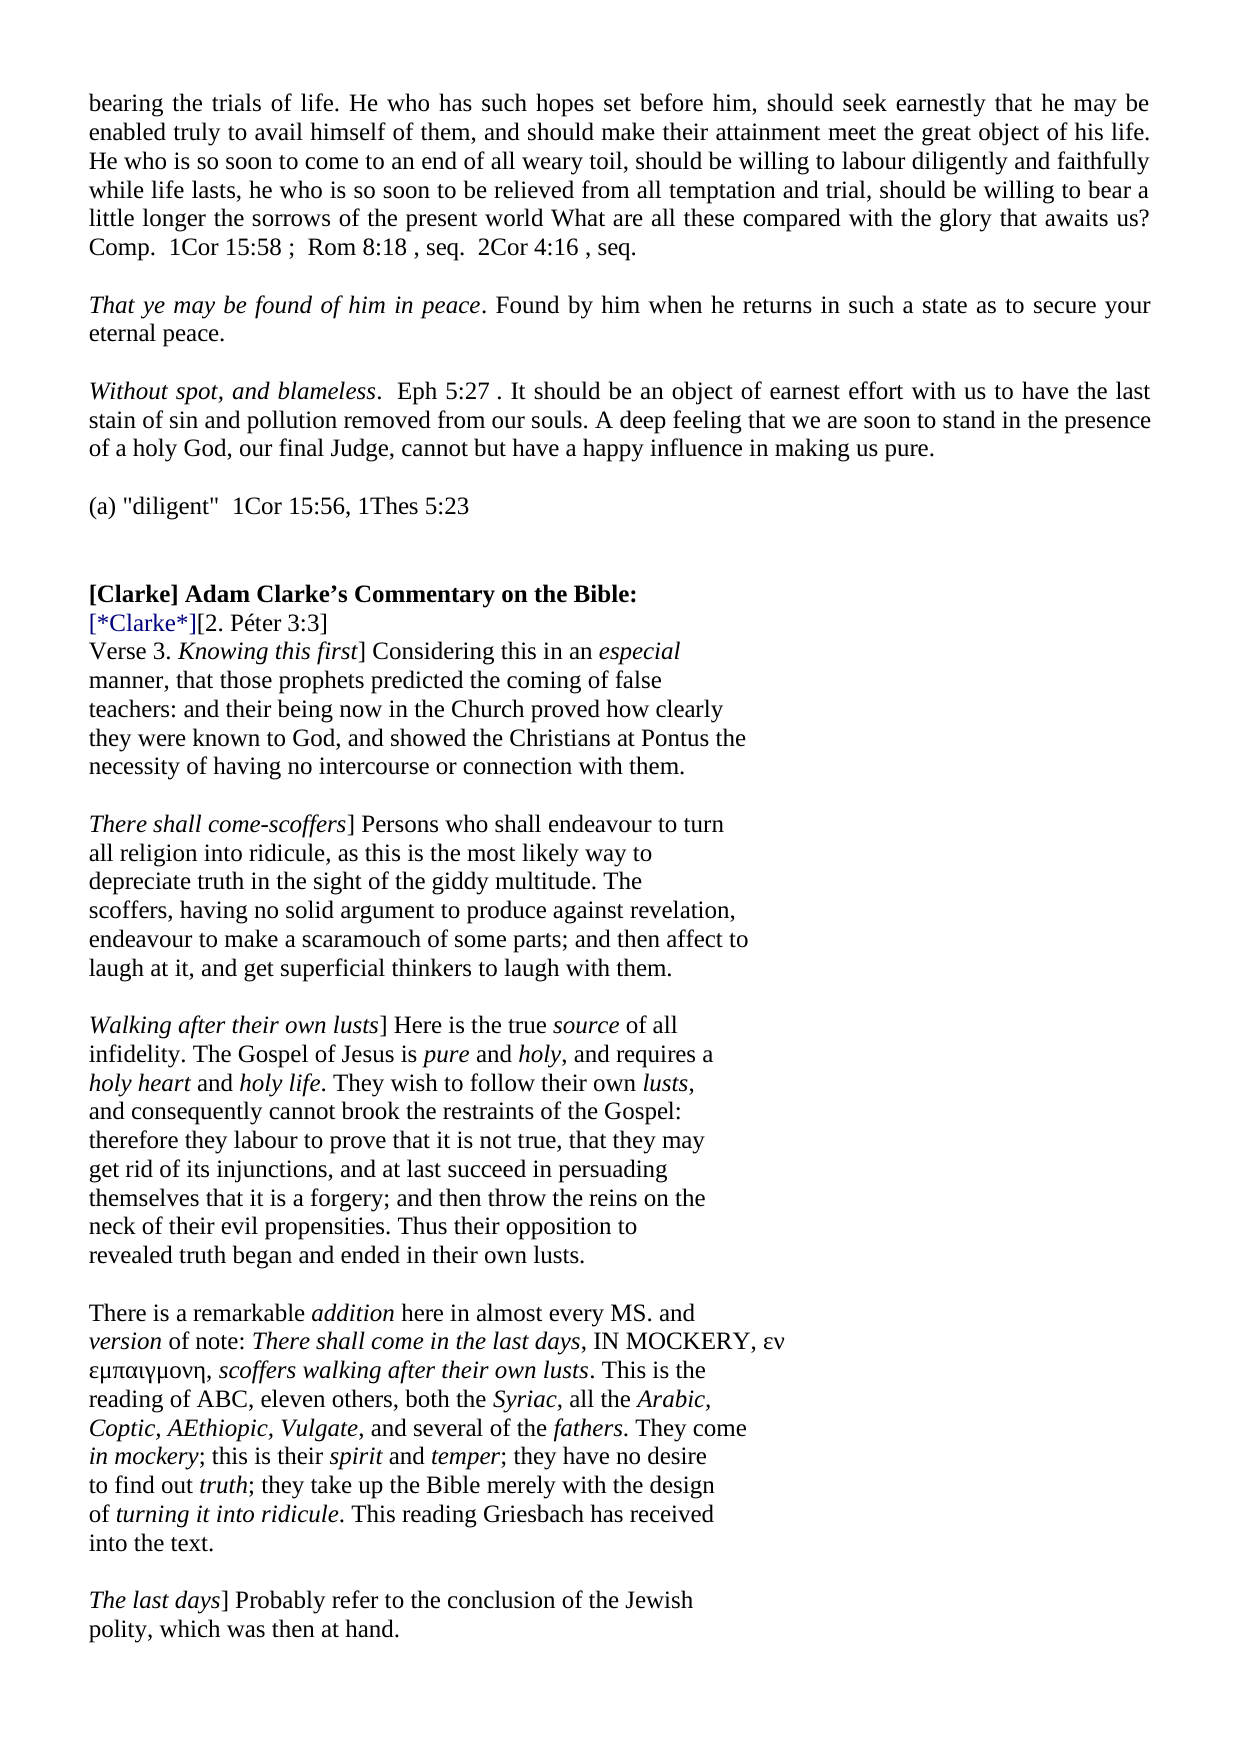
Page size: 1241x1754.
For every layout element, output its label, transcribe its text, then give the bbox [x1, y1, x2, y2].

text [*Clarke*][2. Péter 3:3] Verse 3. Knowing this first] Considering this in an especial manner, that those prophets predicted the coming of false teachers: and their being now in the Church proved how clearly they were known to God, and showed the Christians at Pontus the necessity of having no intercourse or connection with them. There shall come-scoffers] Persons who shall endeavour to turn all religion into ridicule, as this is the most likely way to depreciate truth in the sight of the giddy multitude. The scoffers, having no solid argument to produce against revelation, endeavour to make a scaramouch of some parts; and then affect to laugh at it, and get superficial thinkers to laugh with them. Walking after their own lusts] Here is the true source of all infidelity. The Gospel of Jesus is pure and holy, and requires a holy heart and holy life. They wish to follow their own lusts, and consequently cannot brook the restraints of the Gospel: therefore they labour to prove that it is not true, that they may get rid of its injunctions, and at last succeed in persuading themselves that it is a forgery; and then throw the reins on the neck of their evil propensities. Thus their opposition to revealed truth began and ended in their own lusts. There is a remarkable addition here in almost every MS. and version of note: There shall come in the last days, IN MOCKERY, εν εμπαιγμονη, scoffers walking after their own lusts. This is the reading of ABC, eleven others, both the Syriac, all the Arabic, Coptic, AEthiopic, Vulgate, and several of the fathers. They come in mockery; this is their spirit and temper; they have no desire to find out truth; they take up the Bible merely with the design of turning it into ridicule. This reading Griesbach has received into the text. The last days] Probably refer to the conclusion of the Jewish polity, which was then at hand. [88, 608, 1152, 1643]
text bearing the trials of life. He who has such hopes set before him, should seek earnestly that he may be enabled truly to avail himself of them, and should make their attainment meet the great object of his life. He who is so soon to come to an end of all weary toil, should be willing to labour diligently and faithfully while life lasts, he who is so soon to be relieved from all temptation and trial, should be willing to bear a little longer the sorrows of the present world What are all these compared with the glory that awaits us? Comp. 1Cor 15:58 ; Rom 8:18 , seq. 2Cor 4:16 , seq. That ye may be found of him in peace. Found by him when he returns in such a state as to secure your eternal peace. Without spot, and blameless. Eph 5:27 . It should be an object of earnest effort with us to have the last stain of sin and pollution removed from our souls. A deep feeling that we are soon to stand in the presence of a holy God, our final Judge, cannot but have a happy influence in making us pure. (a) "diligent" 1Cor 15:56, 1Thes 5:23 [88, 88, 1152, 520]
text [Clarke] Adam Clarke’s Commentary on the Bible: [88, 579, 1152, 608]
